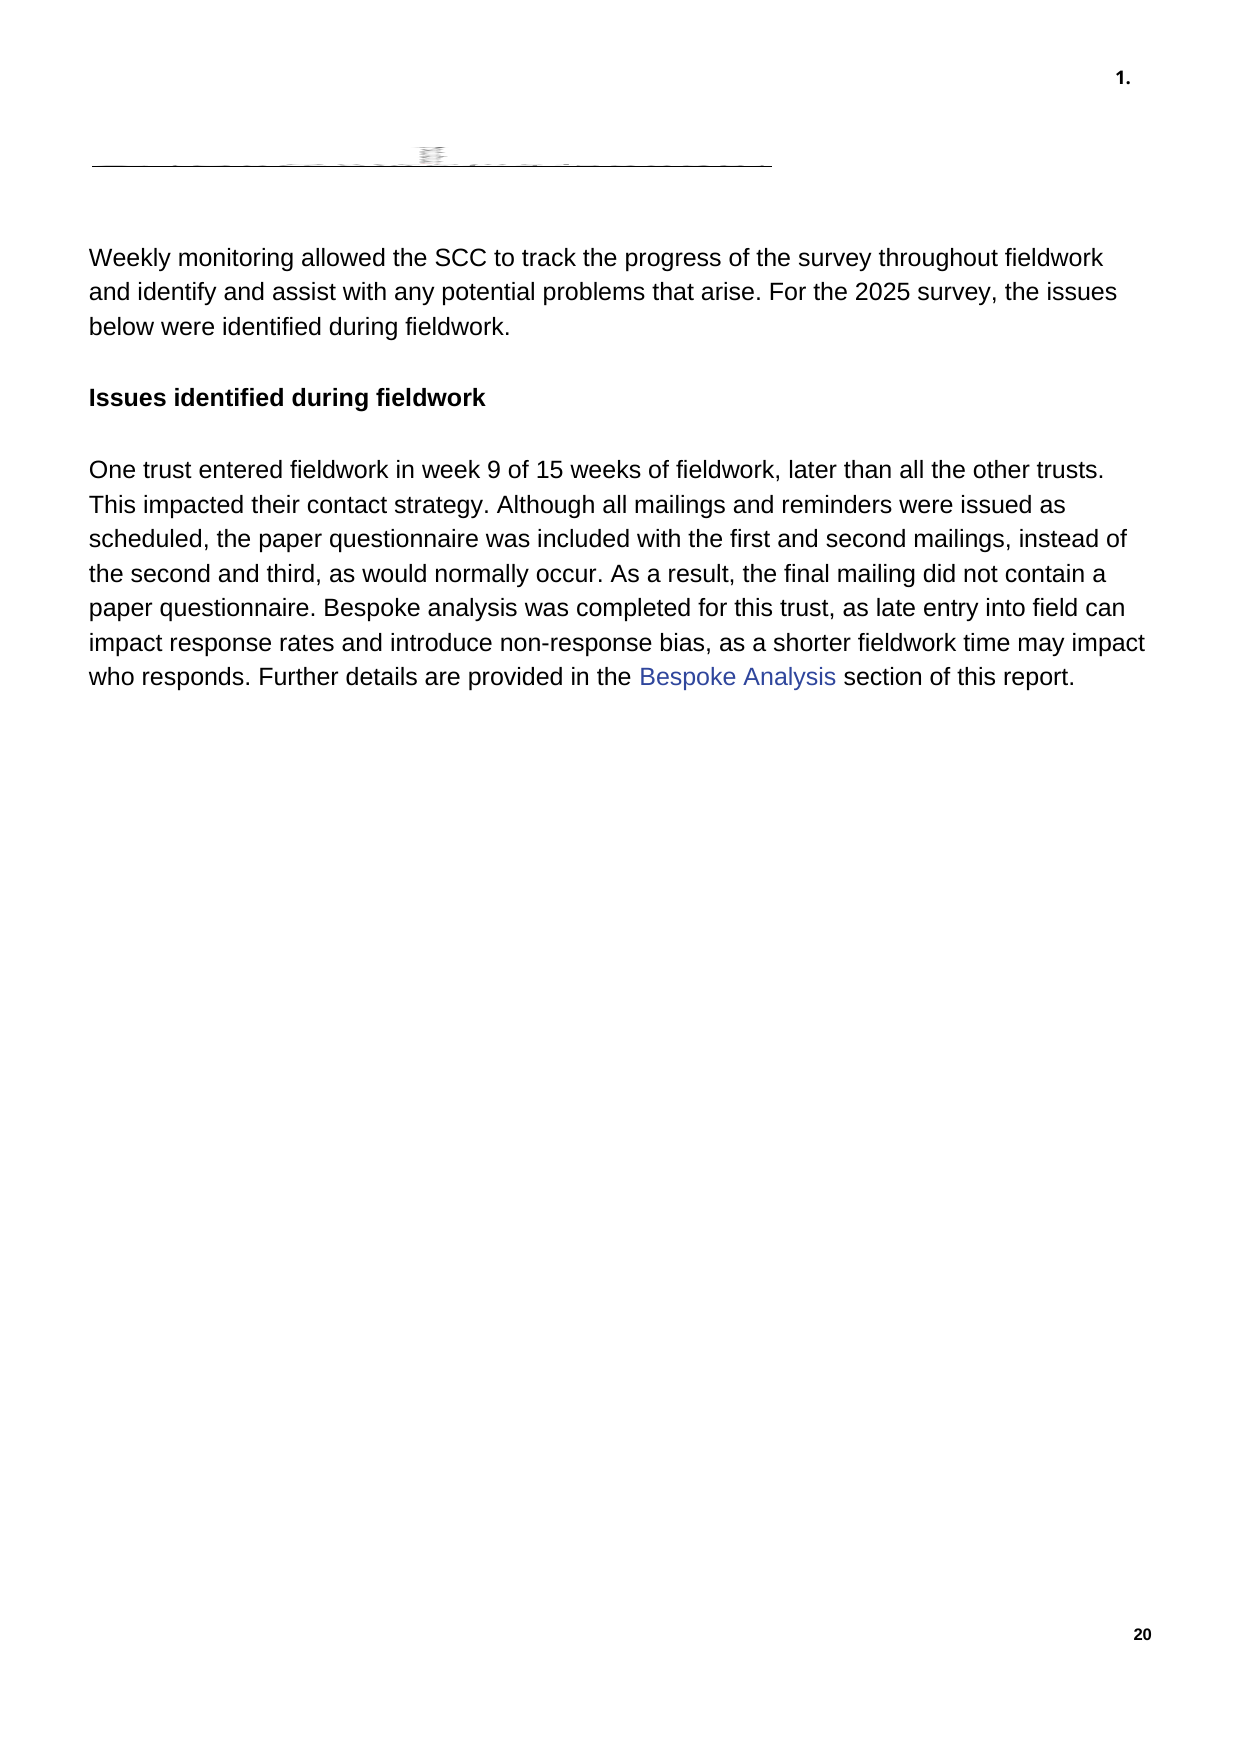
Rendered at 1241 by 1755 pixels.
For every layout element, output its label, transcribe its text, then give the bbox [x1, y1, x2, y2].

text Issues identified during fieldwork [89, 383, 1152, 412]
text One trust entered fieldwork in week 9 of 15 weeks of fieldwork, later than all the other trusts. This impacted their contact strategy. Although all mailings and reminders were issued as scheduled, the paper questionnaire was included with the first and second mailings, instead of the second and third, as would normally occur. As a result, the final mailing did not contain a paper questionnaire. Bespoke analysis was completed for this trust, as late entry into field can impact response rates and introduce non-response bias, as a shorter fieldwork time may impact who responds. Further details are provided in the Bespoke Analysis section of this report. [89, 455, 1152, 691]
text Weekly monitoring allowed the SCC to track the progress of the survey throughout fieldwork and identify and assist with any potential problems that arise. For the 2025 survey, the issues below were identified during fieldwork. [89, 242, 1152, 340]
